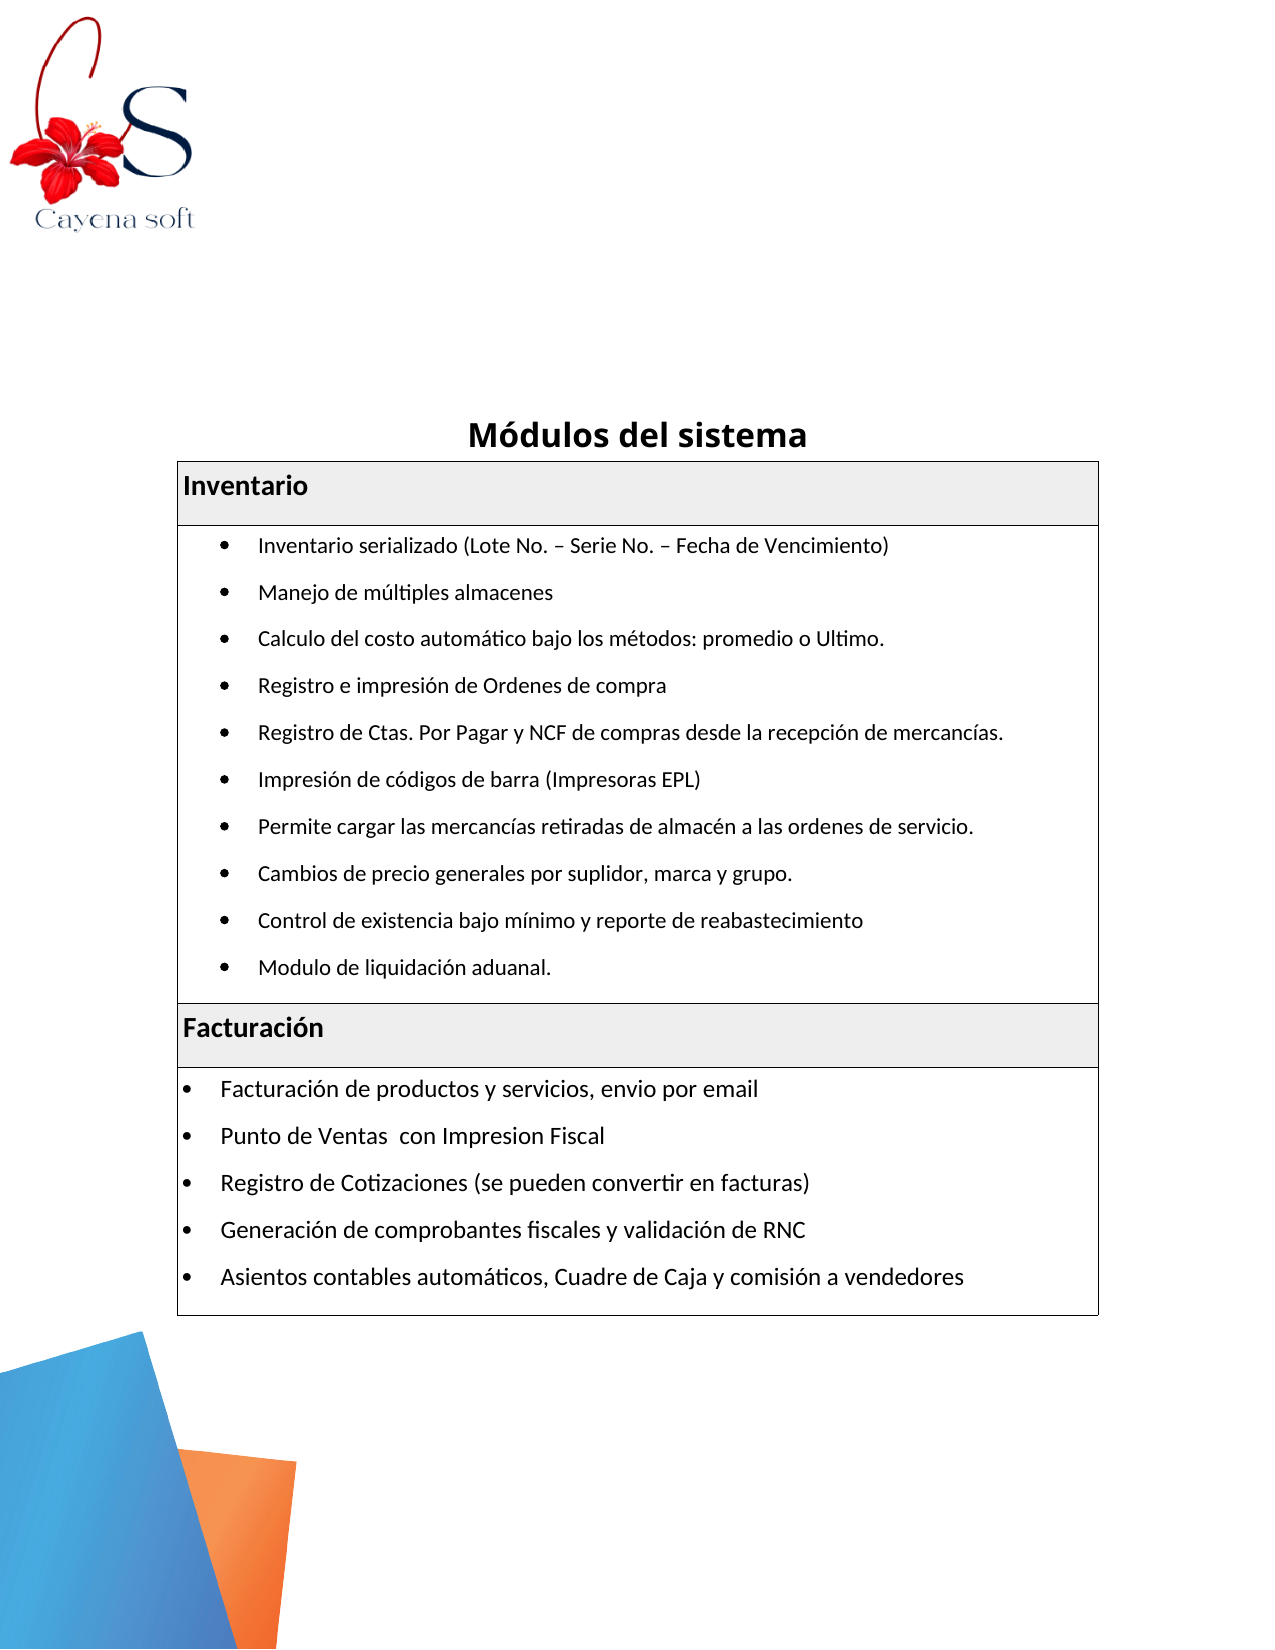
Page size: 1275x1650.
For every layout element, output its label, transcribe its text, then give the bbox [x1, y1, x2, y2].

picture [0, 1302, 327, 1649]
table_header Inventario [178, 462, 1098, 525]
list Módulos del sistema [177, 412, 1098, 458]
table_cell Facturación de productos y servicios, envio por email Punto de Ventas con Impresion Fiscal Registro de Cotizaciones (se pueden convertir en facturas) Generación de comprobantes fiscales y validación de RNC Asientos contables automáticos, Cuadre de Caja y comisión a vendedores Registro de devoluciones con generación de NCF y nota de crédito a CXC Graficos y reportes [178, 1068, 1098, 1314]
table_cell Inventario serializado (Lote No. – Serie No. – Fecha de Vencimiento) Manejo de múltiples almacenes Calculo del costo automático bajo los métodos: promedio o Ultimo. Registro e impresión de Ordenes de compra Registro de Ctas. Por Pagar y NCF de compras desde la recepción de mercancías. Impresión de códigos de barra (Impresoras EPL) Permite cargar las mercancías retiradas de almacén a las ordenes de servicio. Cambios de precio generales por suplidor, marca y grupo. Control de existencia bajo mínimo y reporte de reabastecimiento Modulo de liquidación aduanal. [178, 526, 1098, 1003]
table_cell Facturación [178, 1004, 1098, 1067]
picture [0, 0, 215, 242]
